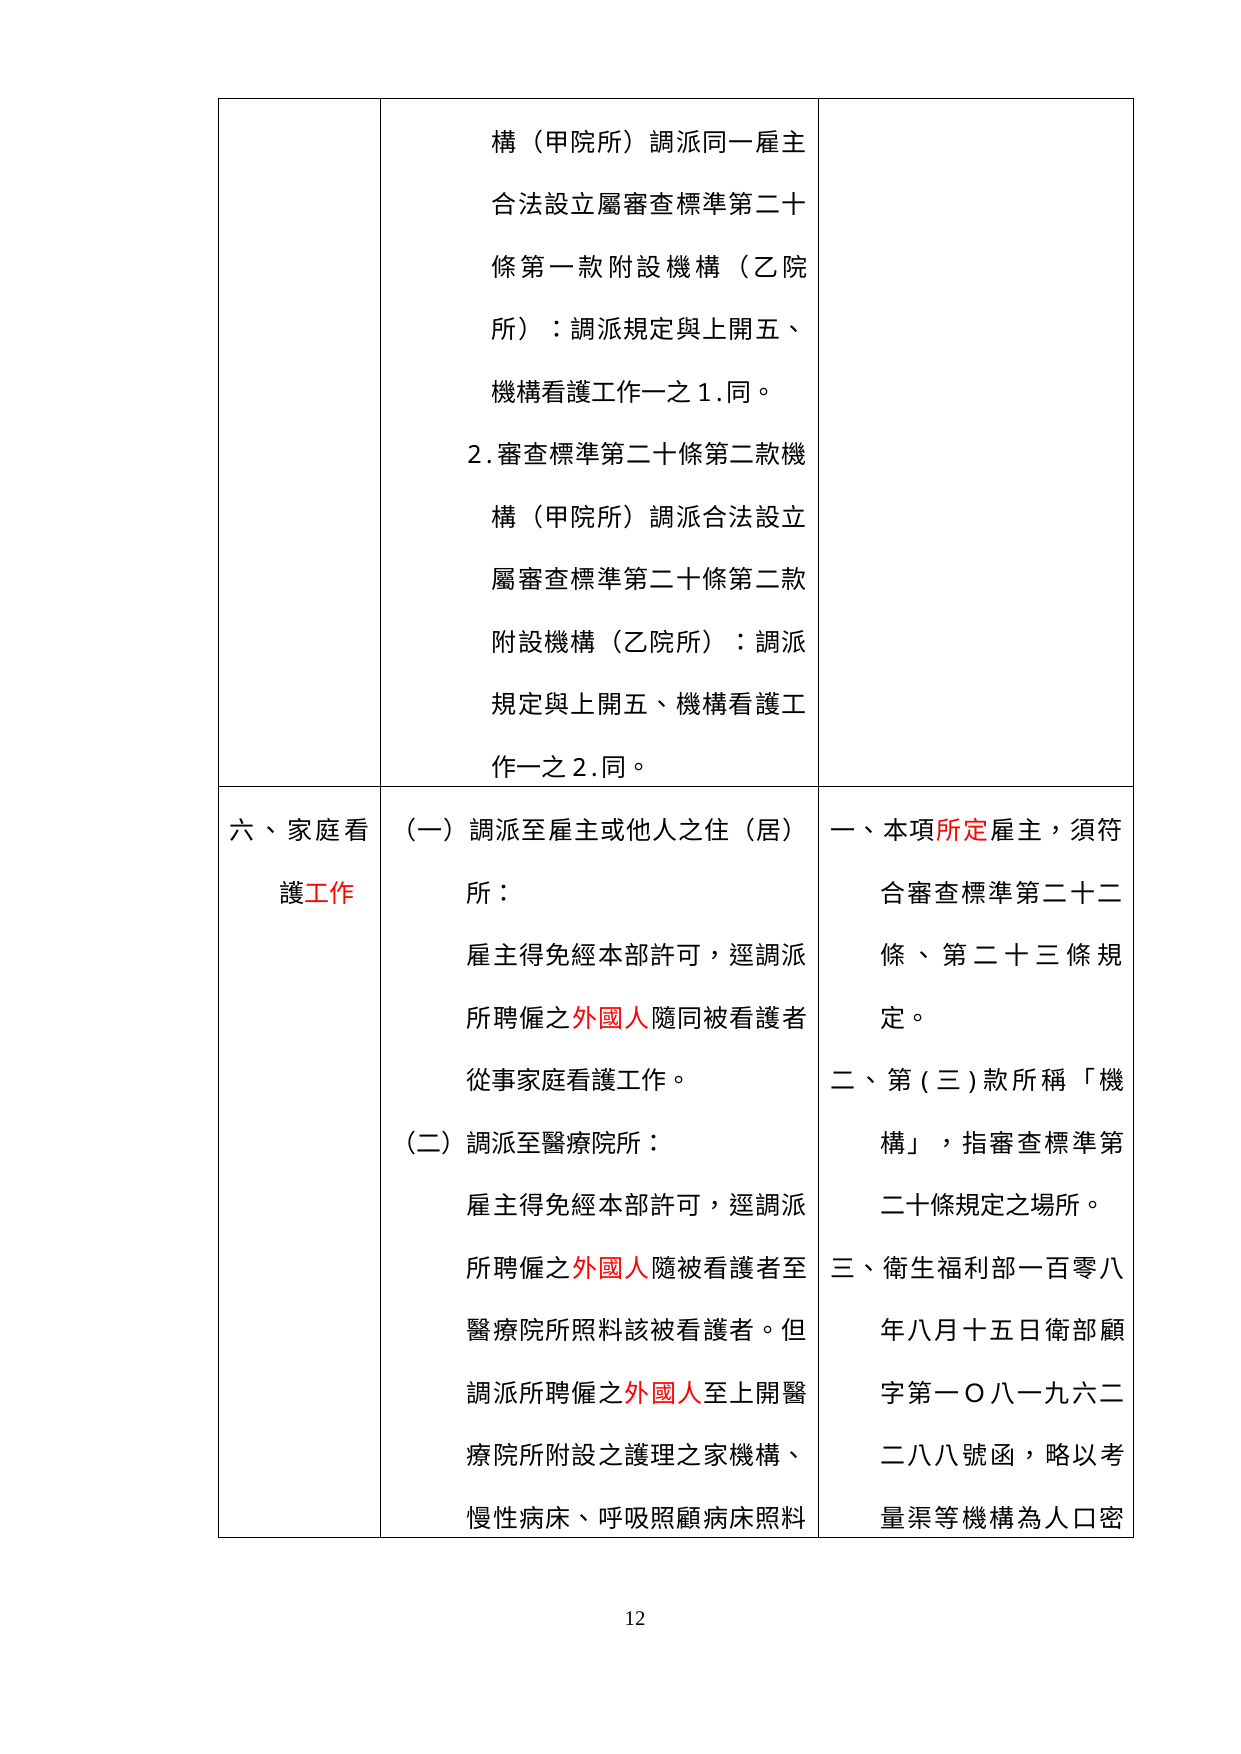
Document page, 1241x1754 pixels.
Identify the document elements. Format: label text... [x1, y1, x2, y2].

table_cell 六、家庭看護工作 [219, 787, 380, 1537]
table_cell [819, 99, 1133, 786]
table_cell 一、本項所定雇主，須符合審查標準第二十二條、第二十三條規定。 二、第(三)款所稱「機構」，指審查標準第二十條規定之場所。 三、衛生福利部一百零八年八月十五日衛部顧字第一Ｏ八一九六二二八八號函，略以考量渠等機構為人口密 [819, 787, 1133, 1537]
table_cell [219, 99, 380, 786]
table_cell 構（甲院所）調派同一雇主合法設立屬審查標準第二十條第一款附設機構（乙院所）：調派規定與上開五、機構看護工作一之1.同。 2.審查標準第二十條第二款機構（甲院所）調派合法設立屬審查標準第二十條第二款附設機構（乙院所）：調派規定與上開五、機構看護工作一之2.同。 [381, 99, 818, 786]
table_cell （一）調派至雇主或他人之住（居）所： 雇主得免經本部許可，逕調派所聘僱之外國人隨同被看護者從事家庭看護工作。 （二）調派至醫療院所： 雇主得免經本部許可，逕調派所聘僱之外國人隨被看護者至醫療院所照料該被看護者。但調派所聘僱之外國人至上開醫療院所附設之護理之家機構、慢性病床、呼吸照顧病床照料 [381, 787, 818, 1537]
